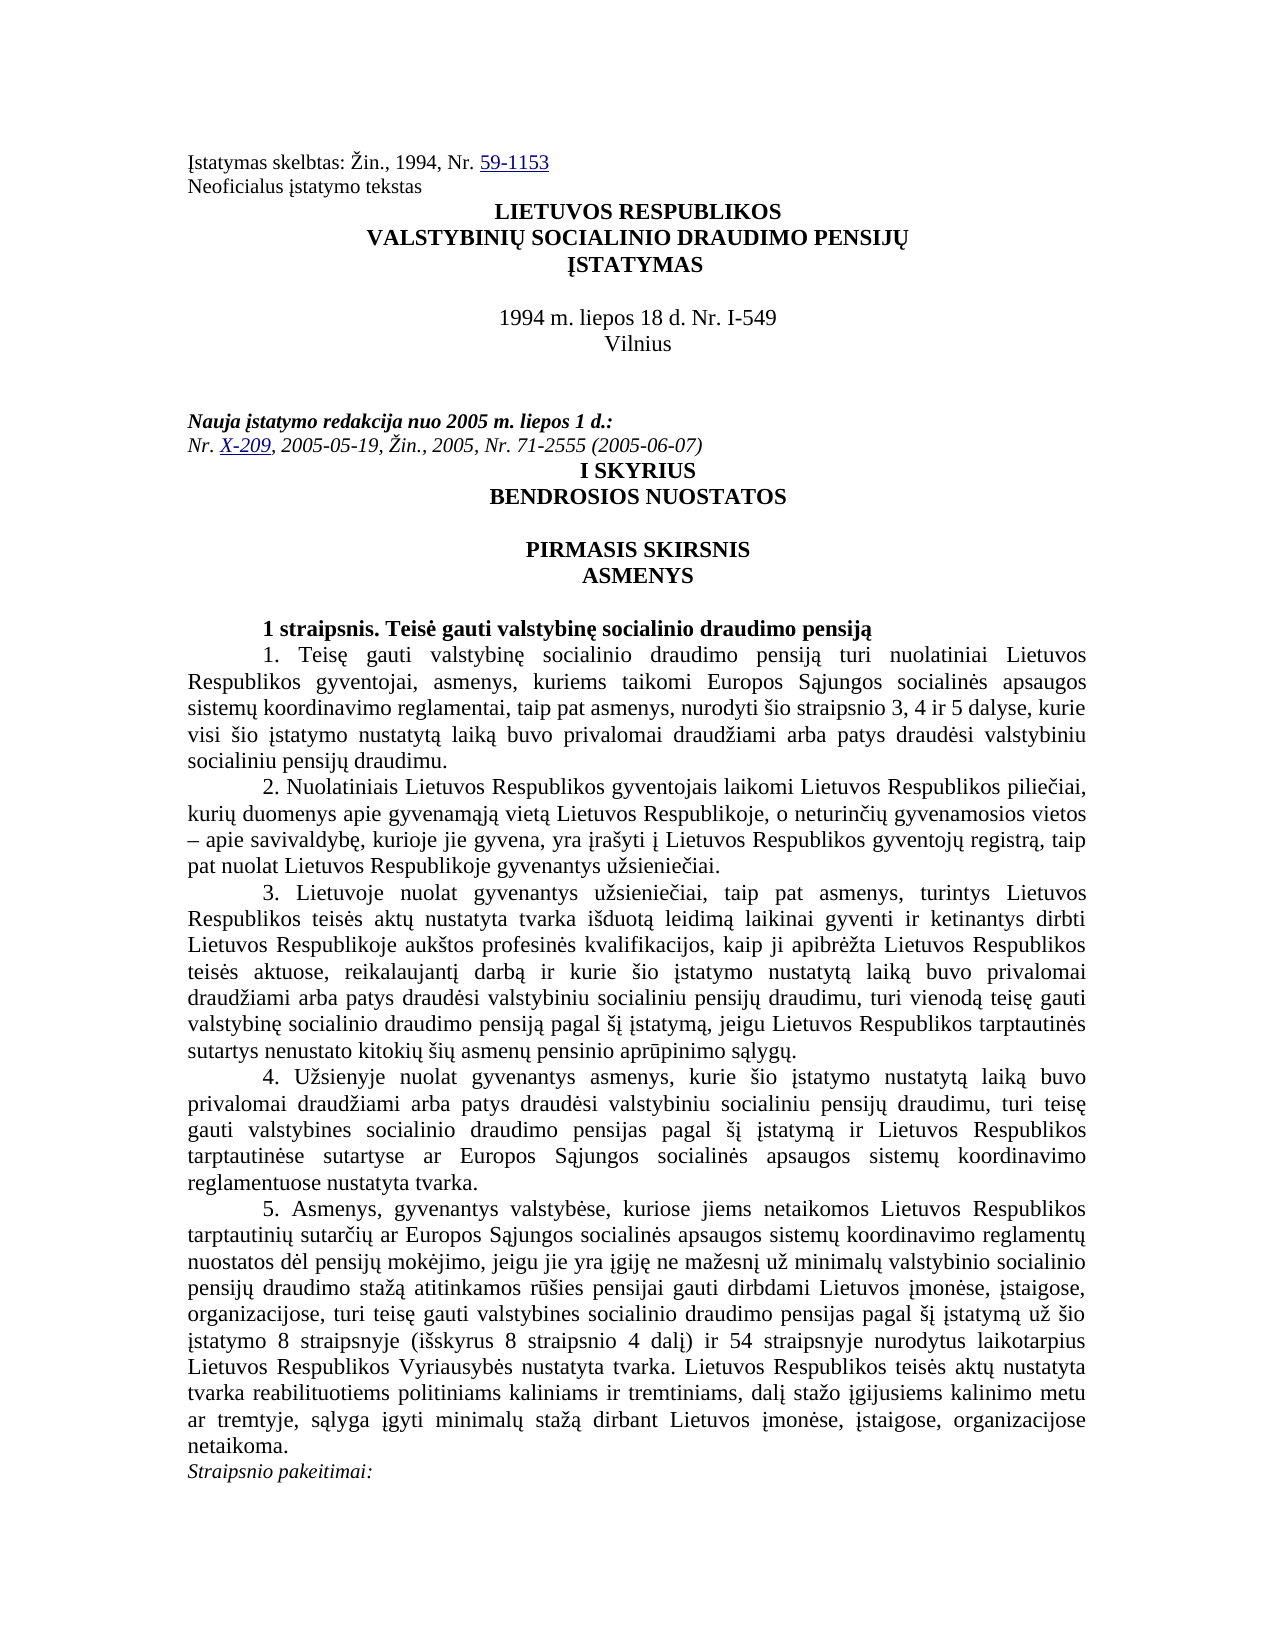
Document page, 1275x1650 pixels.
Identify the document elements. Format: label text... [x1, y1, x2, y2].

text Nauja įstatymo redakcija nuo 2005 m. liepos 1 d.: [187, 409, 1088, 433]
text Vilnius [187, 330, 1088, 356]
text Įstatymas skelbtas: Žin., 1994, Nr. 59-1153 [187, 150, 1088, 174]
text ĮSTATYMAS [187, 251, 1088, 277]
text VALSTYBINIŲ SOCIALINIO DRAUDIMO PENSIJŲ [187, 224, 1088, 251]
subtitle BENDROSIOS NUOSTATOS [187, 483, 1088, 510]
text 1994 m. liepos 18 d. Nr. I-549 [187, 303, 1088, 330]
text 3. Lietuvoje nuolat gyvenantys užsieniečiai, taip pat asmenys, turintys Lietuvos Respublikos teisės aktų nustatyta tvarka išduotą leidimą laikinai gyventi ir ketinantys dirbti Lietuvos Respublikoje aukštos profesinės kvalifikacijos, kaip ji apibrėžta Lietuvos Respublikos teisės aktuose, reikalaujantį darbą ir kurie šio įstatymo nustatytą laiką buvo privalomai draudžiami arba patys draudėsi valstybiniu socialiniu pensijų draudimu, turi vienodą teisę gauti valstybinę socialinio draudimo pensiją pagal šį įstatymą, jeigu Lietuvos Respublikos tarptautinės sutartys nenustato kitokių šių asmenų pensinio aprūpinimo sąlygų. [187, 879, 1087, 1063]
subtitle I SKYRIUS [187, 457, 1088, 483]
text 4. Užsienyje nuolat gyvenantys asmenys, kurie šio įstatymo nustatytą laiką buvo privalomai draudžiami arba patys draudėsi valstybiniu socialiniu pensijų draudimu, turi teisę gauti valstybines socialinio draudimo pensijas pagal šį įstatymą ir Lietuvos Respublikos tarptautinėse sutartyse ar Europos Sąjungos socialinės apsaugos sistemų koordinavimo reglamentuose nustatyta tvarka. [187, 1063, 1087, 1195]
text 1. Teisę gauti valstybinę socialinio draudimo pensiją turi nuolatiniai Lietuvos Respublikos gyventojai, asmenys, kuriems taikomi Europos Sąjungos socialinės apsaugos sistemų koordinavimo reglamentai, taip pat asmenys, nurodyti šio straipsnio 3, 4 ir 5 dalyse, kurie visi šio įstatymo nustatytą laiką buvo privalomai draudžiami arba patys draudėsi valstybiniu socialiniu pensijų draudimu. [187, 642, 1087, 773]
text 5. Asmenys, gyvenantys valstybėse, kuriose jiems netaikomos Lietuvos Respublikos tarptautinių sutarčių ar Europos Sąjungos socialinės apsaugos sistemų koordinavimo reglamentų nuostatos dėl pensijų mokėjimo, jeigu jie yra įgiję ne mažesnį už minimalų valstybinio socialinio pensijų draudimo stažą atitinkamos rūšies pensijai gauti dirbdami Lietuvos įmonėse, įstaigose, organizacijose, turi teisę gauti valstybines socialinio draudimo pensijas pagal šį įstatymą už šio įstatymo 8 straipsnyje (išskyrus 8 straipsnio 4 dalį) ir 54 straipsnyje nurodytus laikotarpius Lietuvos Respublikos Vyriausybės nustatyta tvarka. Lietuvos Respublikos teisės aktų nustatyta tvarka reabilituotiems politiniams kaliniams ir tremtiniams, dalį stažo įgijusiems kalinimo metu ar tremtyje, sąlyga įgyti minimalų stažą dirbant Lietuvos įmonėse, įstaigose, organizacijose netaikoma. [187, 1195, 1087, 1458]
text Nr. X-209, 2005-05-19, Žin., 2005, Nr. 71-2555 (2005-06-07) [187, 433, 1088, 457]
text Neoficialus įstatymo tekstas [187, 174, 1088, 198]
text Straipsnio pakeitimai: [187, 1458, 1087, 1483]
text LIETUVOS RESPUBLIKOS [187, 198, 1088, 224]
subtitle PIRMASIS SKIRSNIS [187, 536, 1088, 562]
subtitle ASMENYS [187, 562, 1088, 589]
text 1 straipsnis. Teisė gauti valstybinę socialinio draudimo pensiją [187, 615, 1087, 642]
text 2. Nuolatiniais Lietuvos Respublikos gyventojais laikomi Lietuvos Respublikos piliečiai, kurių duomenys apie gyvenamąją vietą Lietuvos Respublikoje, o neturinčių gyvenamosios vietos – apie savivaldybę, kurioje jie gyvena, yra įrašyti į Lietuvos Respublikos gyventojų registrą, taip pat nuolat Lietuvos Respublikoje gyvenantys užsieniečiai. [187, 773, 1087, 879]
